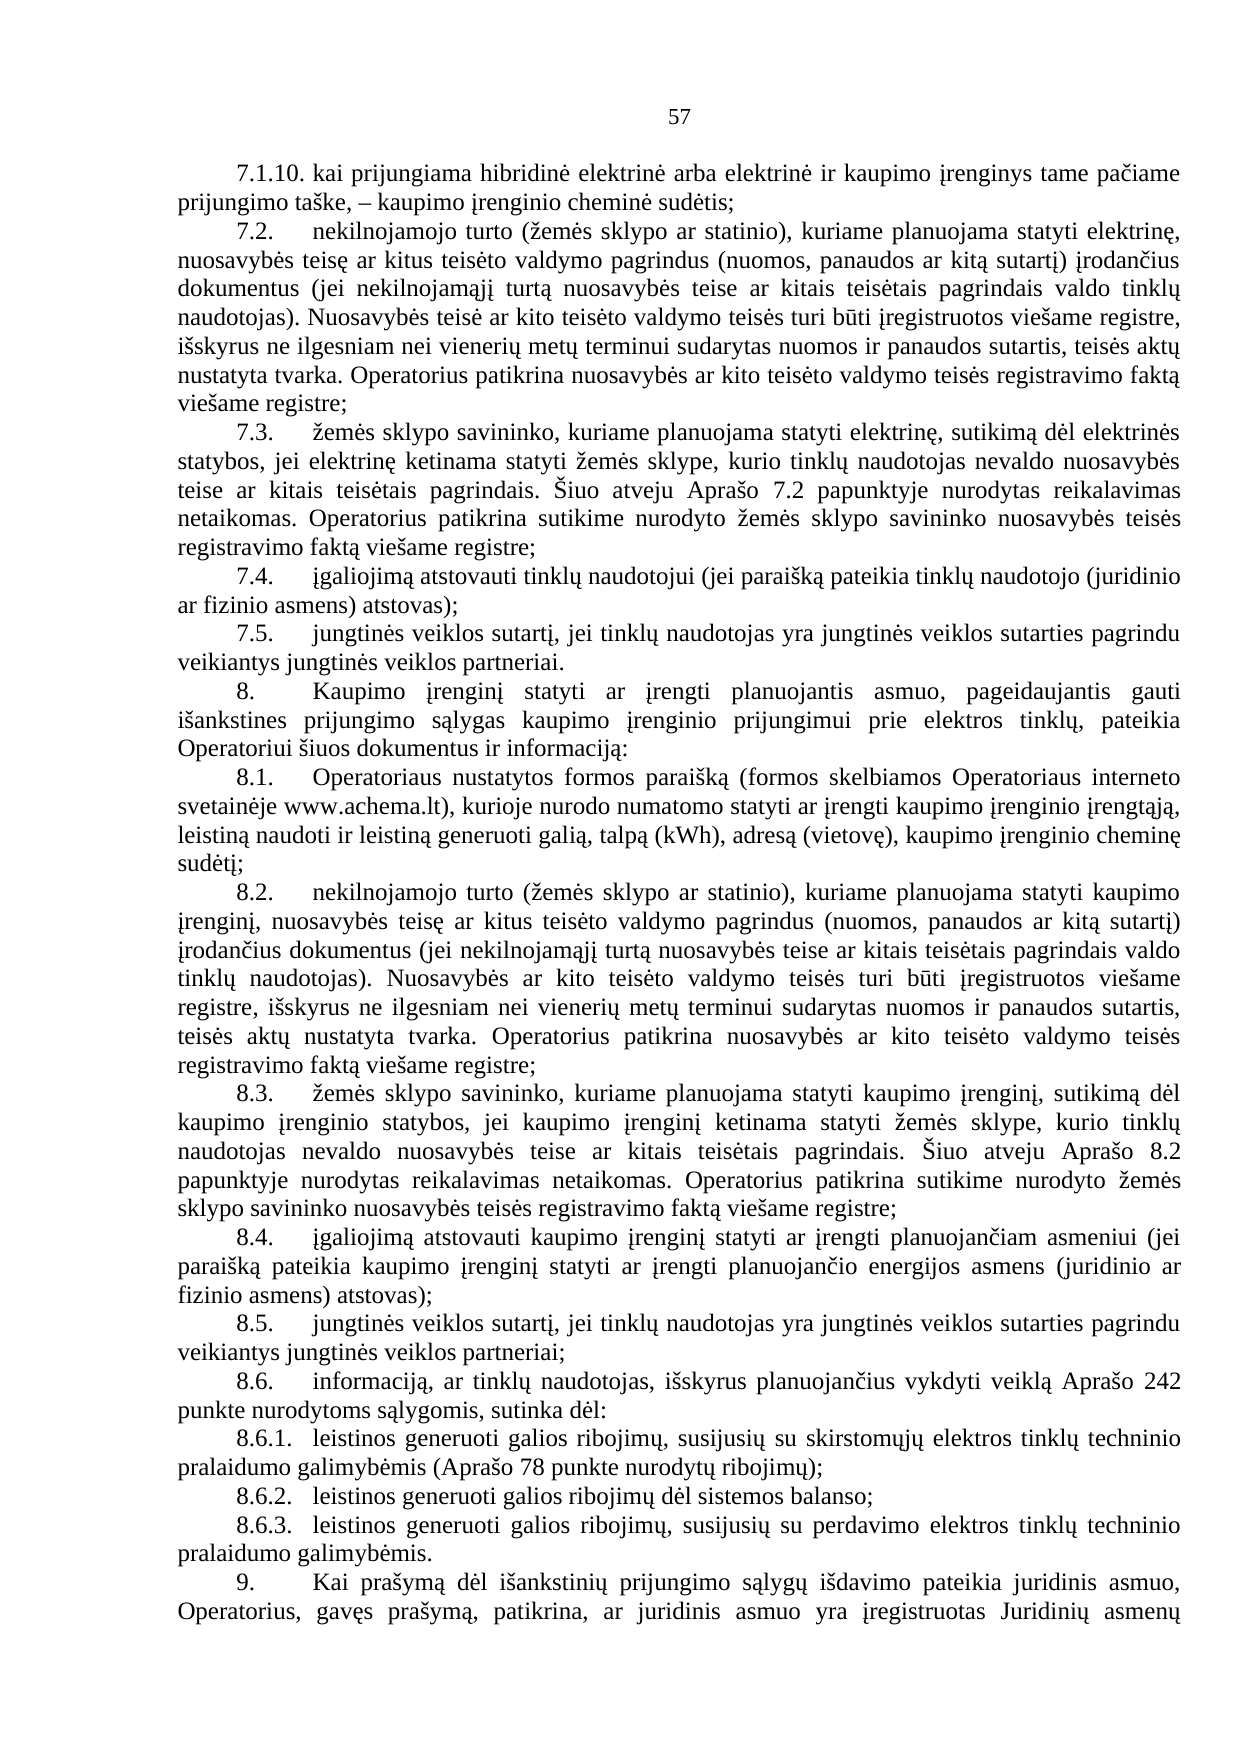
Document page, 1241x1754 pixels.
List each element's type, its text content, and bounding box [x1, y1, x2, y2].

text 8.4. įgaliojimą atstovauti kaupimo įrenginį statyti ar įrengti planuojančiam asmeniui (jei paraišką pateikia kaupimo įrenginį statyti ar įrengti planuojančio energijos asmens (juridinio ar fizinio asmens) atstovas); [177, 1222, 1181, 1308]
text 9. Kai prašymą dėl išankstinių prijungimo sąlygų išdavimo pateikia juridinis asmuo, Operatorius, gavęs prašymą, patikrina, ar juridinis asmuo yra įregistruotas Juridinių asmenų [177, 1567, 1181, 1625]
text 8.3. žemės sklypo savininko, kuriame planuojama statyti kaupimo įrenginį, sutikimą dėl kaupimo įrenginio statybos, jei kaupimo įrenginį ketinama statyti žemės sklype, kurio tinklų naudotojas nevaldo nuosavybės teise ar kitais teisėtais pagrindais. Šiuo atveju Aprašo ‎8.2 papunktyje nurodytas reikalavimas netaikomas. Operatorius patikrina sutikime nurodyto žemės sklypo savininko nuosavybės teisės registravimo faktą viešame registre; [177, 1078, 1181, 1222]
text 7.4. įgaliojimą atstovauti tinklų naudotojui (jei paraišką pateikia tinklų naudotojo (juridinio ar fizinio asmens) atstovas); [177, 561, 1181, 618]
text 8.6.2. leistinos generuoti galios ribojimų dėl sistemos balanso; [177, 1481, 1181, 1510]
text 8.2. nekilnojamojo turto (žemės sklypo ar statinio), kuriame planuojama statyti kaupimo įrenginį, nuosavybės teisę ar kitus teisėto valdymo pagrindus (nuomos, panaudos ar kitą sutartį) įrodančius dokumentus (jei nekilnojamąjį turtą nuosavybės teise ar kitais teisėtais pagrindais valdo tinklų naudotojas). Nuosavybės ar kito teisėto valdymo teisės turi būti įregistruotos viešame registre, išskyrus ne ilgesniam nei vienerių metų terminui sudarytas nuomos ir panaudos sutartis, teisės aktų nustatyta tvarka. Operatorius patikrina nuosavybės ar kito teisėto valdymo teisės registravimo faktą viešame registre; [177, 877, 1181, 1078]
text 8.6.3. leistinos generuoti galios ribojimų, susijusių su perdavimo elektros tinklų techninio pralaidumo galimybėmis. [177, 1510, 1181, 1567]
text 8.6.1. leistinos generuoti galios ribojimų, susijusių su skirstomųjų elektros tinklų techninio pralaidumo galimybėmis (Aprašo ‎78 punkte nurodytų ribojimų); [177, 1423, 1181, 1481]
text 8.5. jungtinės veiklos sutartį, jei tinklų naudotojas yra jungtinės veiklos sutarties pagrindu veikiantys jungtinės veiklos partneriai; [177, 1308, 1181, 1366]
text 7.1.10. kai prijungiama hibridinė elektrinė arba elektrinė ir kaupimo įrenginys tame pačiame prijungimo taške, – kaupimo įrenginio cheminė sudėtis; [177, 158, 1181, 216]
text 8.1. Operatoriaus nustatytos formos paraišką (formos skelbiamos Operatoriaus interneto svetainėje www.achema.lt), kurioje nurodo numatomo statyti ar įrengti kaupimo įrenginio įrengtąją, leistiną naudoti ir leistiną generuoti galią, talpą (kWh), adresą (vietovę), kaupimo įrenginio cheminę sudėtį; [177, 762, 1181, 877]
text 8. Kaupimo įrenginį statyti ar įrengti planuojantis asmuo, pageidaujantis gauti išankstines prijungimo sąlygas kaupimo įrenginio prijungimui prie elektros tinklų, pateikia Operatoriui šiuos dokumentus ir informaciją: [177, 676, 1181, 762]
text 8.6. informaciją, ar tinklų naudotojas, išskyrus planuojančius vykdyti veiklą Aprašo ‎242 punkte nurodytoms sąlygomis, sutinka dėl: [177, 1366, 1181, 1423]
text 7.2. nekilnojamojo turto (žemės sklypo ar statinio), kuriame planuojama statyti elektrinę, nuosavybės teisę ar kitus teisėto valdymo pagrindus (nuomos, panaudos ar kitą sutartį) įrodančius dokumentus (jei nekilnojamąjį turtą nuosavybės teise ar kitais teisėtais pagrindais valdo tinklų naudotojas). Nuosavybės teisė ar kito teisėto valdymo teisės turi būti įregistruotos viešame registre, išskyrus ne ilgesniam nei vienerių metų terminui sudarytas nuomos ir panaudos sutartis, teisės aktų nustatyta tvarka. Operatorius patikrina nuosavybės ar kito teisėto valdymo teisės registravimo faktą viešame registre; [177, 216, 1181, 417]
text 7.5. jungtinės veiklos sutartį, jei tinklų naudotojas yra jungtinės veiklos sutarties pagrindu veikiantys jungtinės veiklos partneriai. [177, 618, 1181, 676]
text 7.3. žemės sklypo savininko, kuriame planuojama statyti elektrinę, sutikimą dėl elektrinės statybos, jei elektrinę ketinama statyti žemės sklype, kurio tinklų naudotojas nevaldo nuosavybės teise ar kitais teisėtais pagrindais. Šiuo atveju Aprašo ‎7.2 papunktyje nurodytas reikalavimas netaikomas. Operatorius patikrina sutikime nurodyto žemės sklypo savininko nuosavybės teisės registravimo faktą viešame registre; [177, 417, 1181, 561]
